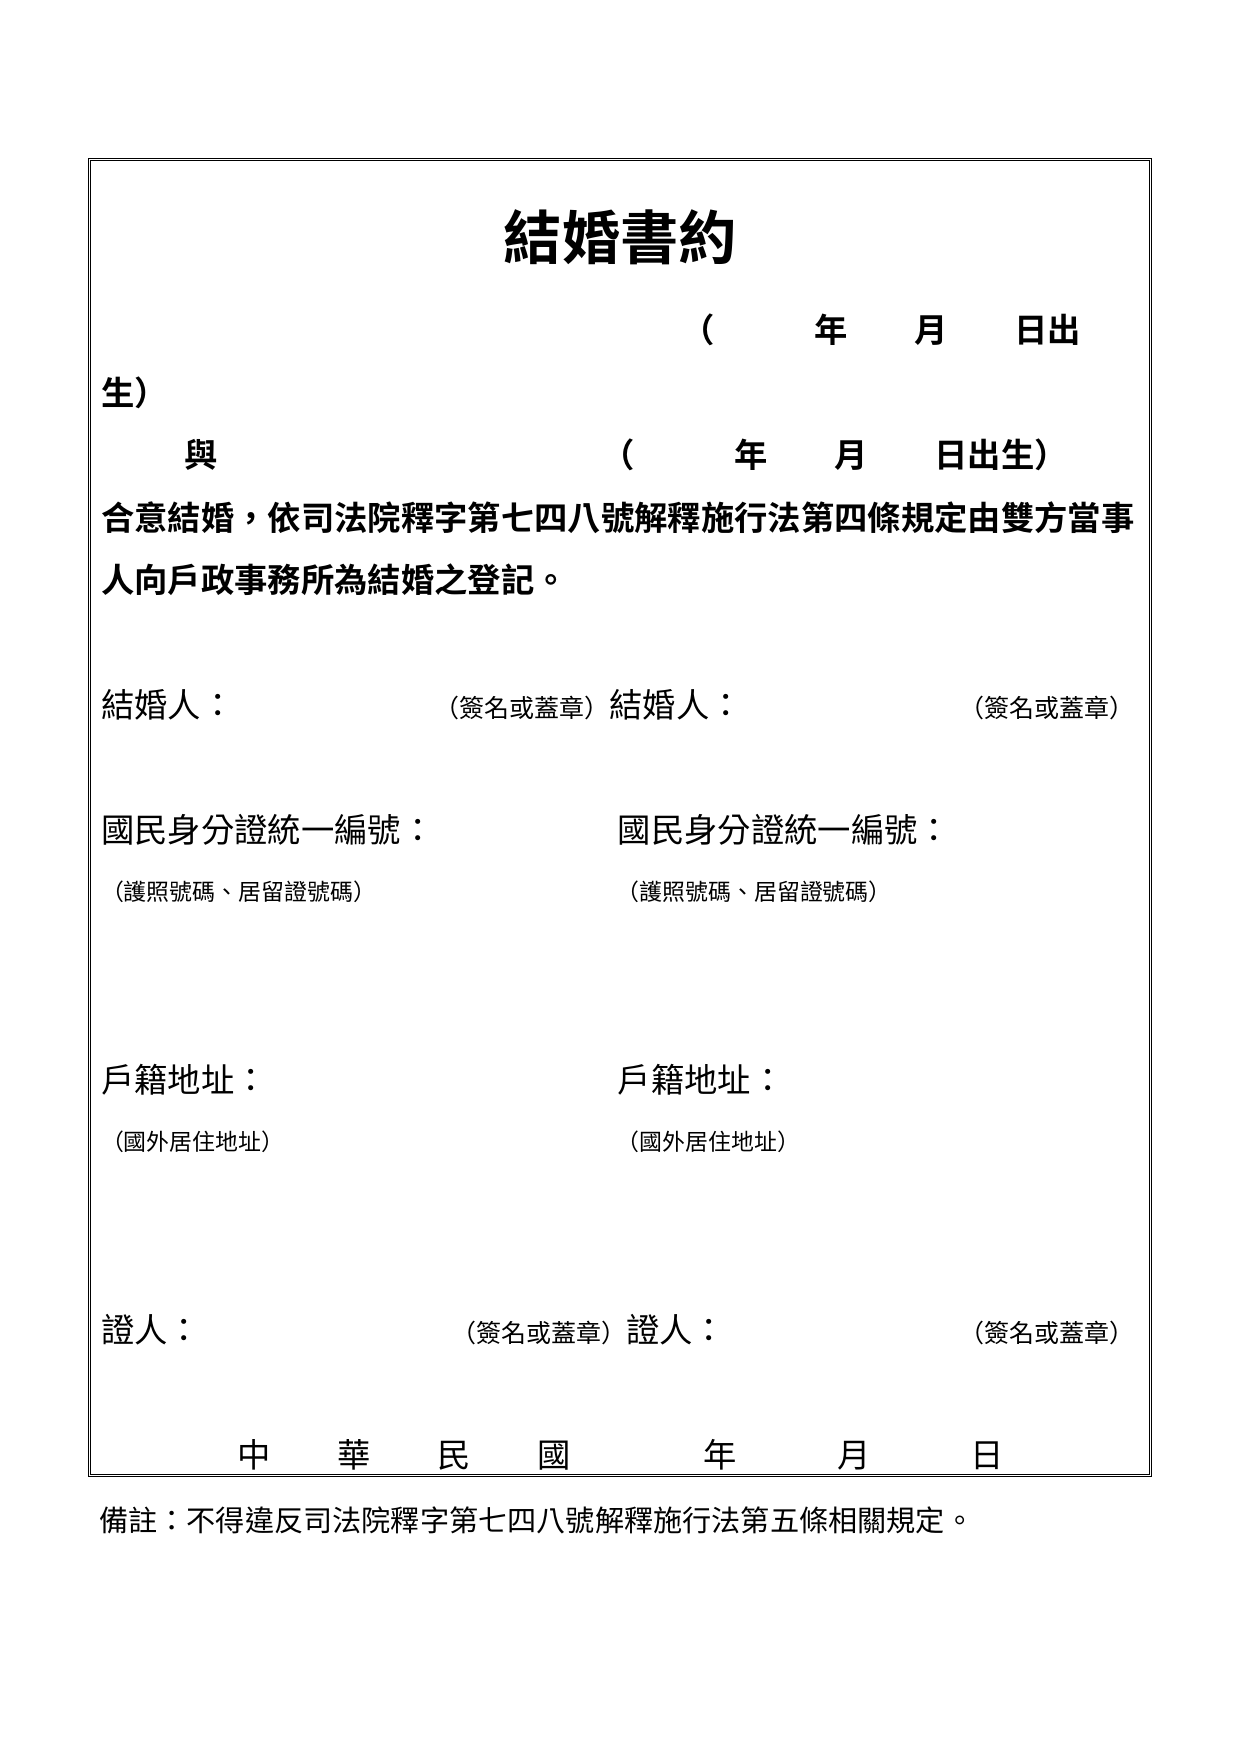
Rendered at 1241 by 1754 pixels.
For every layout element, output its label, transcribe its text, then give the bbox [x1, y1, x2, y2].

table_header 結婚書約 （ 年 月 日出生） 與 （ 年 月 日出生） 合意結婚，依司法院釋字第七四八號解釋施行法第四條規定由雙方當事人向戶政事務所為結婚之登記。 結婚人： （簽名或蓋章）結婚人： （簽名或蓋章） 國民身分證統一編號： 國民身分證統一編號： （護照號碼、居留證號碼） （護照號碼、居留證號碼） 戶籍地址： 戶籍地址： （國外居住地址） （國外居住地址） 證人： （簽名或蓋章）證人： （簽名或蓋章） 中 華 民 國 年 月 日 [91, 161, 1149, 1474]
text 備註：不得違反司法院釋字第七四八號解釋施行法第五條相關規定。 [99, 1477, 1162, 1539]
